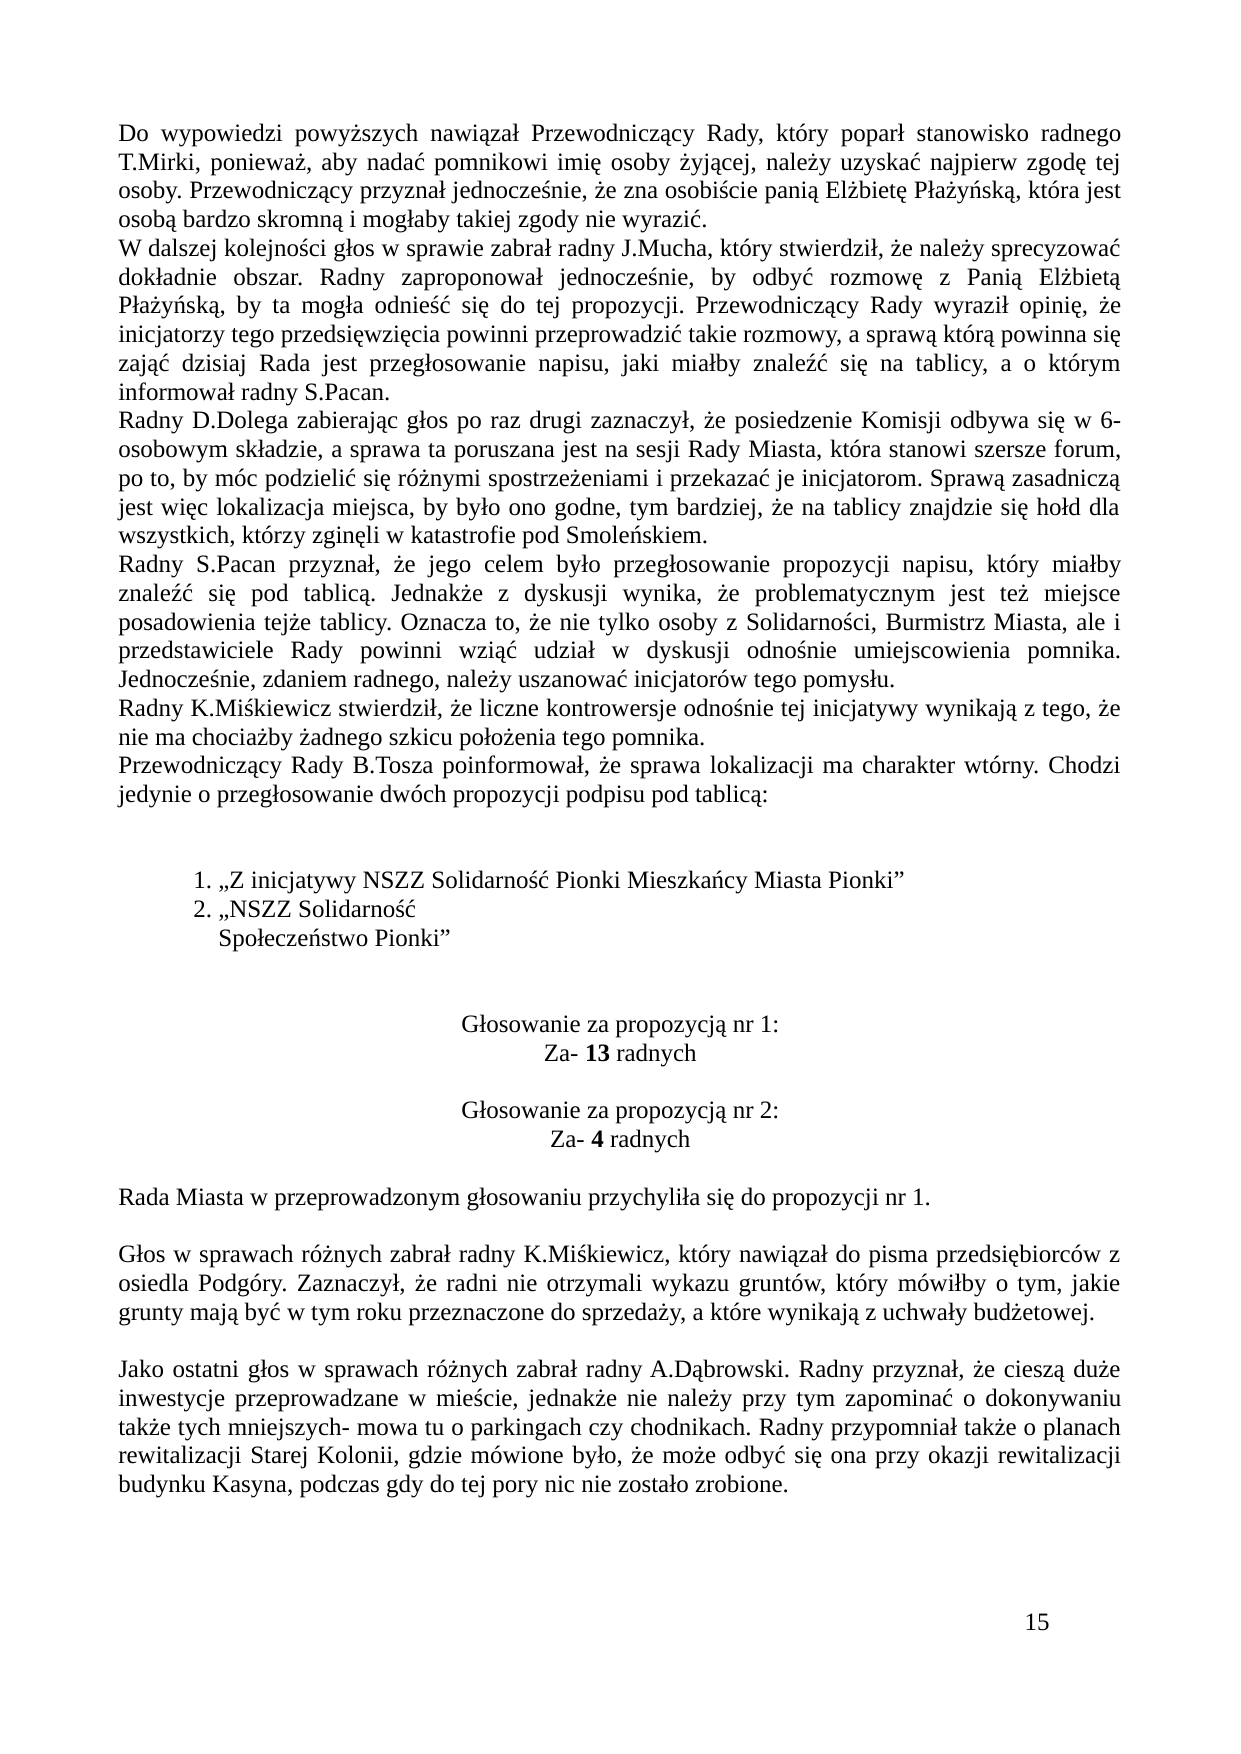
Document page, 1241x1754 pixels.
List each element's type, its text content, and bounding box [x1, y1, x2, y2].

text W dalszej kolejności głos w sprawie zabrał radny J.Mucha, który stwierdził, że należy sprecyzować dokładnie obszar. Radny zaproponował jednocześnie, by odbyć rozmowę z Panią Elżbietą Płażyńską, by ta mogła odnieść się do tej propozycji. Przewodniczący Rady wyraził opinię, że inicjatorzy tego przedsięwzięcia powinni przeprowadzić takie rozmowy, a sprawą którą powinna się zająć dzisiaj Rada jest przegłosowanie napisu, jaki miałby znaleźć się na tablicy, a o którym informował radny S.Pacan. [118, 233, 1122, 406]
list 2. „NSZZ Solidarność [156, 894, 1122, 923]
text Za- 4 radnych [118, 1124, 1122, 1153]
list Społeczeństwo Pionki” [156, 923, 1122, 952]
text Rada Miasta w przeprowadzonym głosowaniu przychyliła się do propozycji nr 1. [118, 1182, 1122, 1211]
text Za- 13 radnych [118, 1038, 1122, 1067]
text Głosowanie za propozycją nr 1: [118, 1009, 1122, 1038]
text Przewodniczący Rady B.Tosza poinformował, że sprawa lokalizacji ma charakter wtórny. Chodzi jedynie o przegłosowanie dwóch propozycji podpisu pod tablicą: [118, 751, 1122, 808]
list 1. „Z inicjatywy NSZZ Solidarność Pionki Mieszkańcy Miasta Pionki” [156, 866, 1122, 894]
text Głosowanie za propozycją nr 2: [118, 1096, 1122, 1124]
text Radny S.Pacan przyznał, że jego celem było przegłosowanie propozycji napisu, który miałby znaleźć się pod tablicą. Jednakże z dyskusji wynika, że problematycznym jest też miejsce posadowienia tejże tablicy. Oznacza to, że nie tylko osoby z Solidarności, Burmistrz Miasta, ale i przedstawiciele Rady powinni wziąć udział w dyskusji odnośnie umiejscowienia pomnika. Jednocześnie, zdaniem radnego, należy uszanować inicjatorów tego pomysłu. [118, 549, 1122, 693]
text Jako ostatni głos w sprawach różnych zabrał radny A.Dąbrowski. Radny przyznał, że cieszą duże inwestycje przeprowadzane w mieście, jednakże nie należy przy tym zapominać o dokonywaniu także tych mniejszych- mowa tu o parkingach czy chodnikach. Radny przypomniał także o planach rewitalizacji Starej Kolonii, gdzie mówione było, że może odbyć się ona przy okazji rewitalizacji budynku Kasyna, podczas gdy do tej pory nic nie zostało zrobione. [118, 1354, 1122, 1498]
text Radny K.Miśkiewicz stwierdził, że liczne kontrowersje odnośnie tej inicjatywy wynikają z tego, że nie ma chociażby żadnego szkicu położenia tego pomnika. [118, 693, 1122, 751]
text Radny D.Dolega zabierając głos po raz drugi zaznaczył, że posiedzenie Komisji odbywa się w 6-osobowym składzie, a sprawa ta poruszana jest na sesji Rady Miasta, która stanowi szersze forum, po to, by móc podzielić się różnymi spostrzeżeniami i przekazać je inicjatorom. Sprawą zasadniczą jest więc lokalizacja miejsca, by było ono godne, tym bardziej, że na tablicy znajdzie się hołd dla wszystkich, którzy zginęli w katastrofie pod Smoleńskiem. [118, 406, 1122, 549]
text Głos w sprawach różnych zabrał radny K.Miśkiewicz, który nawiązał do pisma przedsiębiorców z osiedla Podgóry. Zaznaczył, że radni nie otrzymali wykazu gruntów, który mówiłby o tym, jakie grunty mają być w tym roku przeznaczone do sprzedaży, a które wynikają z uchwały budżetowej. [118, 1239, 1122, 1326]
text Do wypowiedzi powyższych nawiązał Przewodniczący Rady, który poparł stanowisko radnego T.Mirki, ponieważ, aby nadać pomnikowi imię osoby żyjącej, należy uzyskać najpierw zgodę tej osoby. Przewodniczący przyznał jednocześnie, że zna osobiście panią Elżbietę Płażyńską, która jest osobą bardzo skromną i mogłaby takiej zgody nie wyrazić. [118, 118, 1122, 233]
